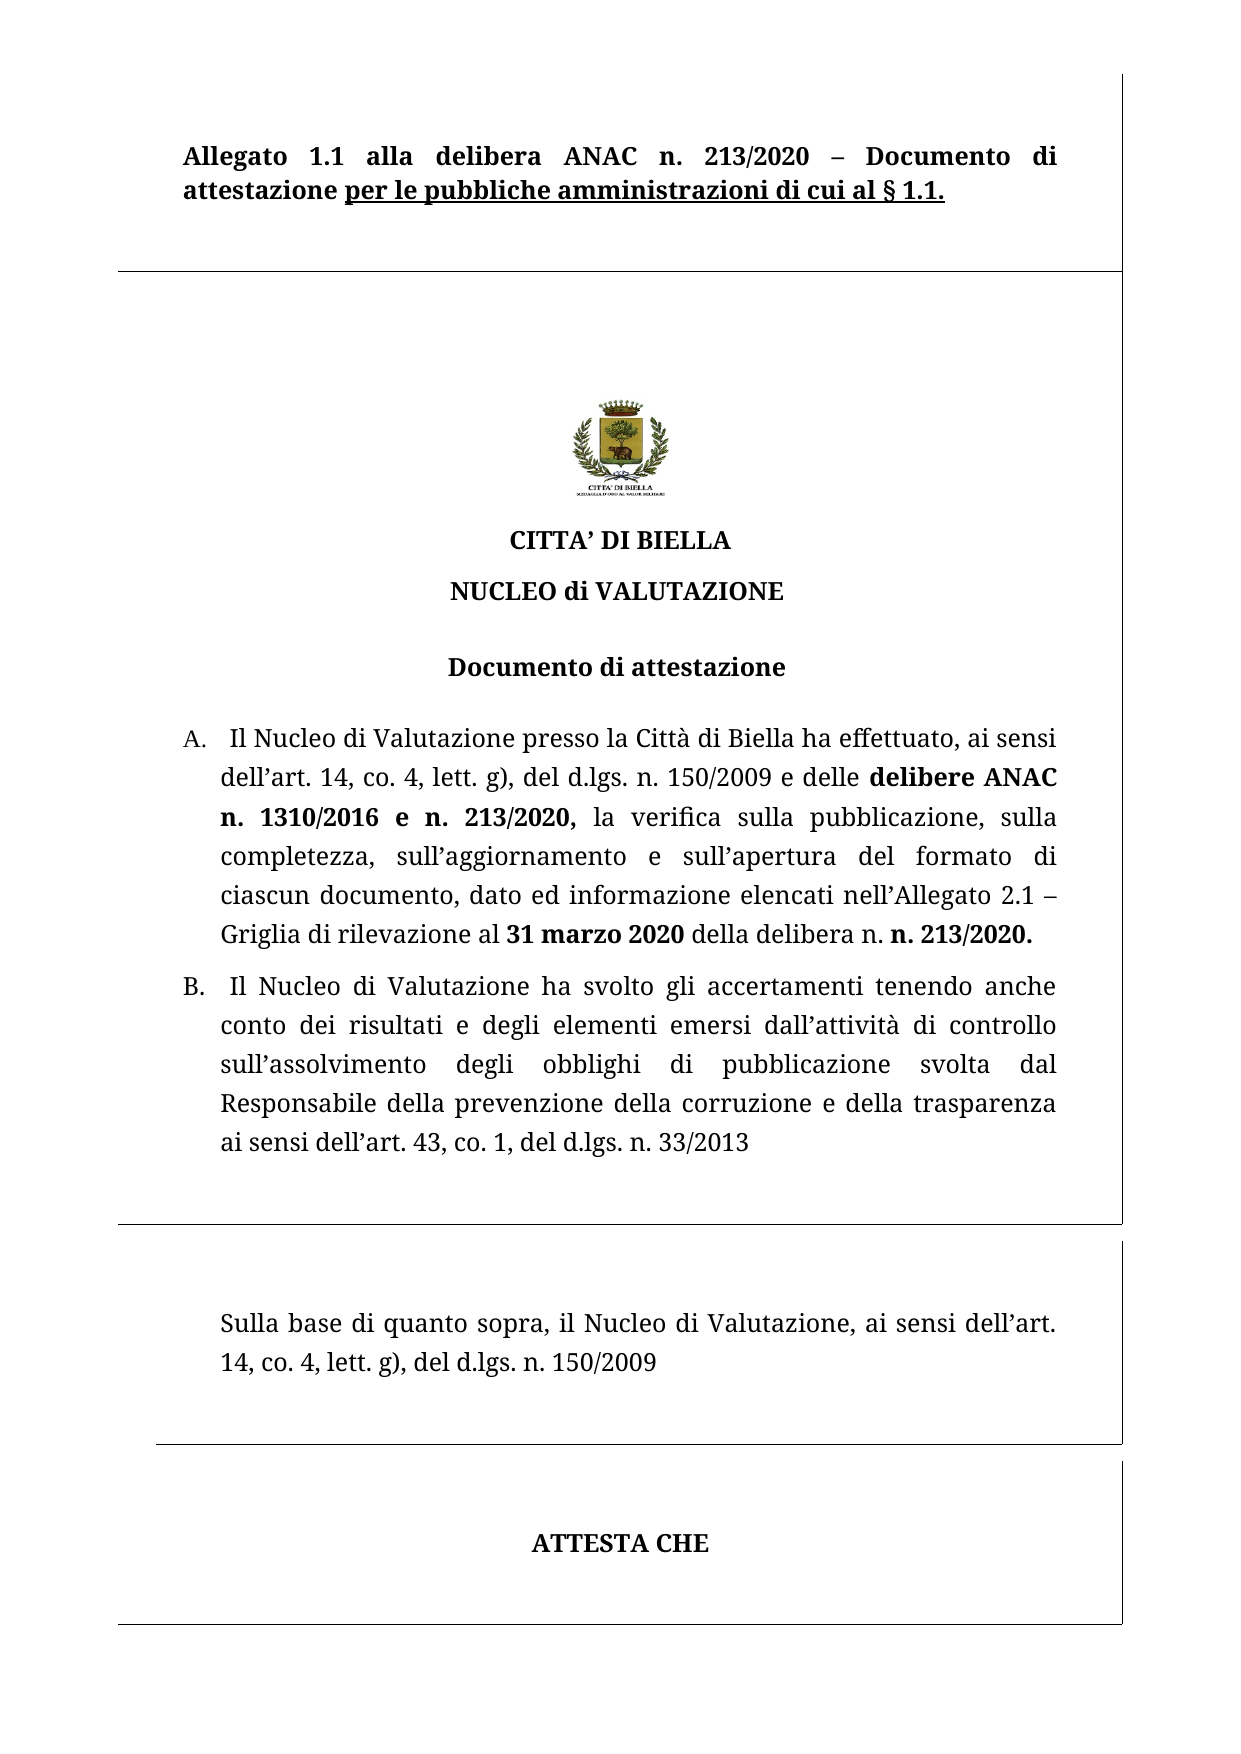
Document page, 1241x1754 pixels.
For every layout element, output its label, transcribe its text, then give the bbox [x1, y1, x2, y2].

text Documento di attestazione [118, 585, 1122, 656]
list Il Nucleo di Valutazione ha svolto gli accertamenti tenendo anche conto dei risultati e degli elementi emersi dall’attività di controllo sull’assolvimento degli obblighi di pubblicazione svolta dal Responsabile della prevenzione della corruzione e della trasparenza ai sensi dell’art. 43, co. 1, del d.lgs. n. 33/2013 [118, 904, 1122, 1224]
text ATTESTA CHE [118, 1461, 1122, 1624]
text Sulla base di quanto sopra, il Nucleo di Valutazione, ai sensi dell’art. 14, co. 4, lett. g), del d.lgs. n. 150/2009 [156, 1241, 1122, 1444]
text CITTA’ DI BIELLA [118, 458, 1122, 509]
list Il Nucleo di Valutazione presso la Città di Biella ha effettuato, ai sensi dell’art. 14, co. 4, lett. g), del d.lgs. n. 150/2009 e delle delibere ANAC n. 1310/2016 e n. 213/2020, la verifica sulla pubblicazione, sulla completezza, sull’aggiornamento e sull’apertura del formato di ciascun documento, dato ed informazione elencati nell’Allegato 2.1 – Griglia di rilevazione al 31 marzo 2020 della delibera n. n. 213/2020. [118, 656, 1122, 904]
text NUCLEO di VALUTAZIONE [118, 509, 1122, 585]
